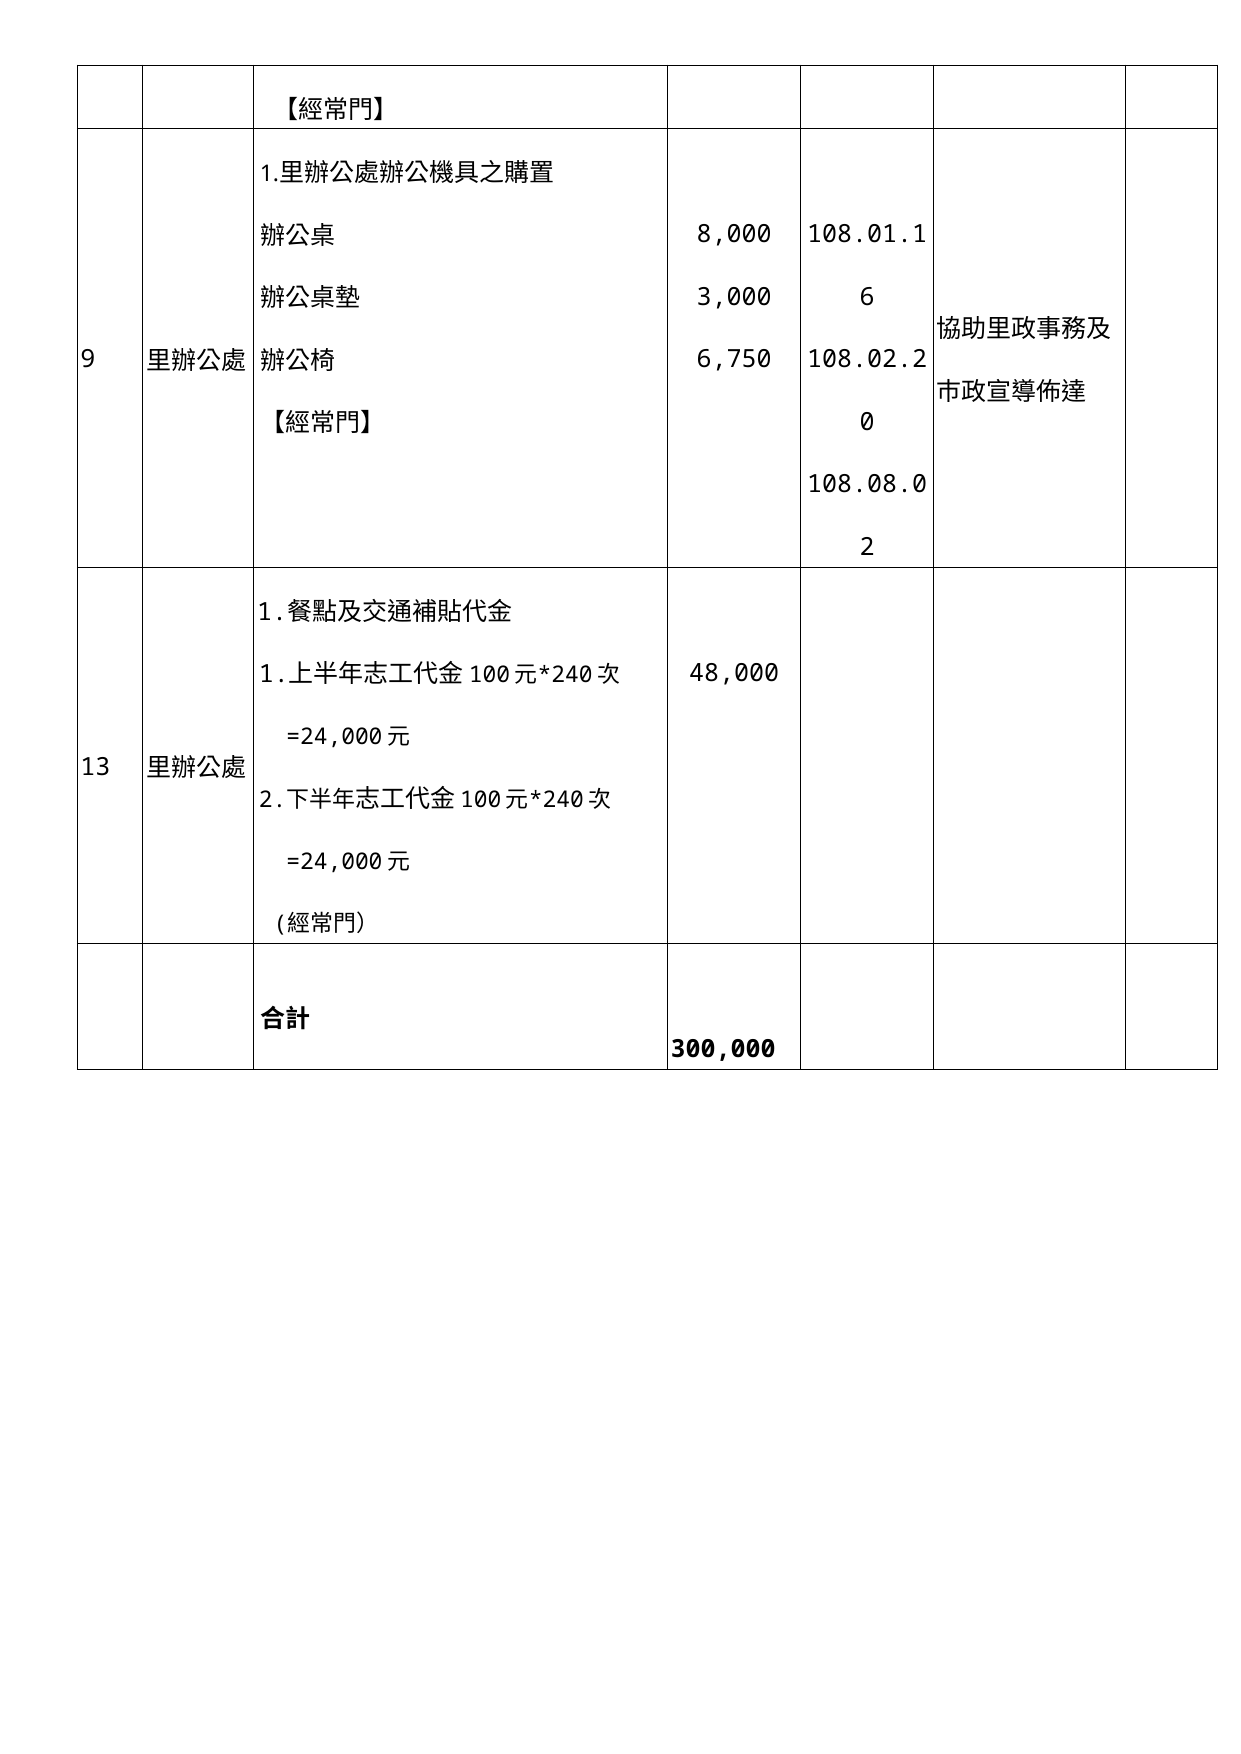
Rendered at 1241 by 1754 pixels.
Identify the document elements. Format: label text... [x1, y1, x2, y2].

table_cell 里辦公處 [143, 568, 253, 943]
table_cell 13 [78, 568, 142, 943]
table_cell [78, 66, 142, 128]
table_cell 9 [78, 129, 142, 567]
table_cell [1126, 944, 1217, 1069]
table_cell [934, 568, 1125, 943]
table_cell [801, 568, 933, 943]
table_cell [1126, 568, 1217, 943]
table_cell 【經常門】 [254, 66, 667, 128]
table_cell 里辦公處 [143, 129, 253, 567]
table_cell [143, 944, 253, 1069]
table_cell 300,000 [668, 944, 800, 1069]
table_cell [801, 66, 933, 128]
table_cell [668, 66, 800, 128]
table_cell [1126, 129, 1217, 567]
table_cell 48,000 [668, 568, 800, 943]
table_cell 1.餐點及交通補貼代金 1.上半年志工代金100元*240次 =24,000元 2.下半年志工代金100元*240次 =24,000元 (經常門） [254, 568, 667, 943]
table_cell 108.01.16 108.02.20 108.08.02 [801, 129, 933, 567]
table_cell [934, 66, 1125, 128]
table_cell [1126, 66, 1217, 128]
table_cell 1.里辦公處辦公機具之購置 辦公桌 辦公桌墊 辦公椅 【經常門】 [254, 129, 667, 567]
table_cell [801, 944, 933, 1069]
table_cell [143, 66, 253, 128]
table_cell 8,000 3,000 6,750 [668, 129, 800, 567]
table_cell [934, 944, 1125, 1069]
table_cell [78, 944, 142, 1069]
table_cell 合計 [254, 944, 667, 1069]
table_cell 協助里政事務及 巿政宣導佈達 [934, 129, 1125, 567]
